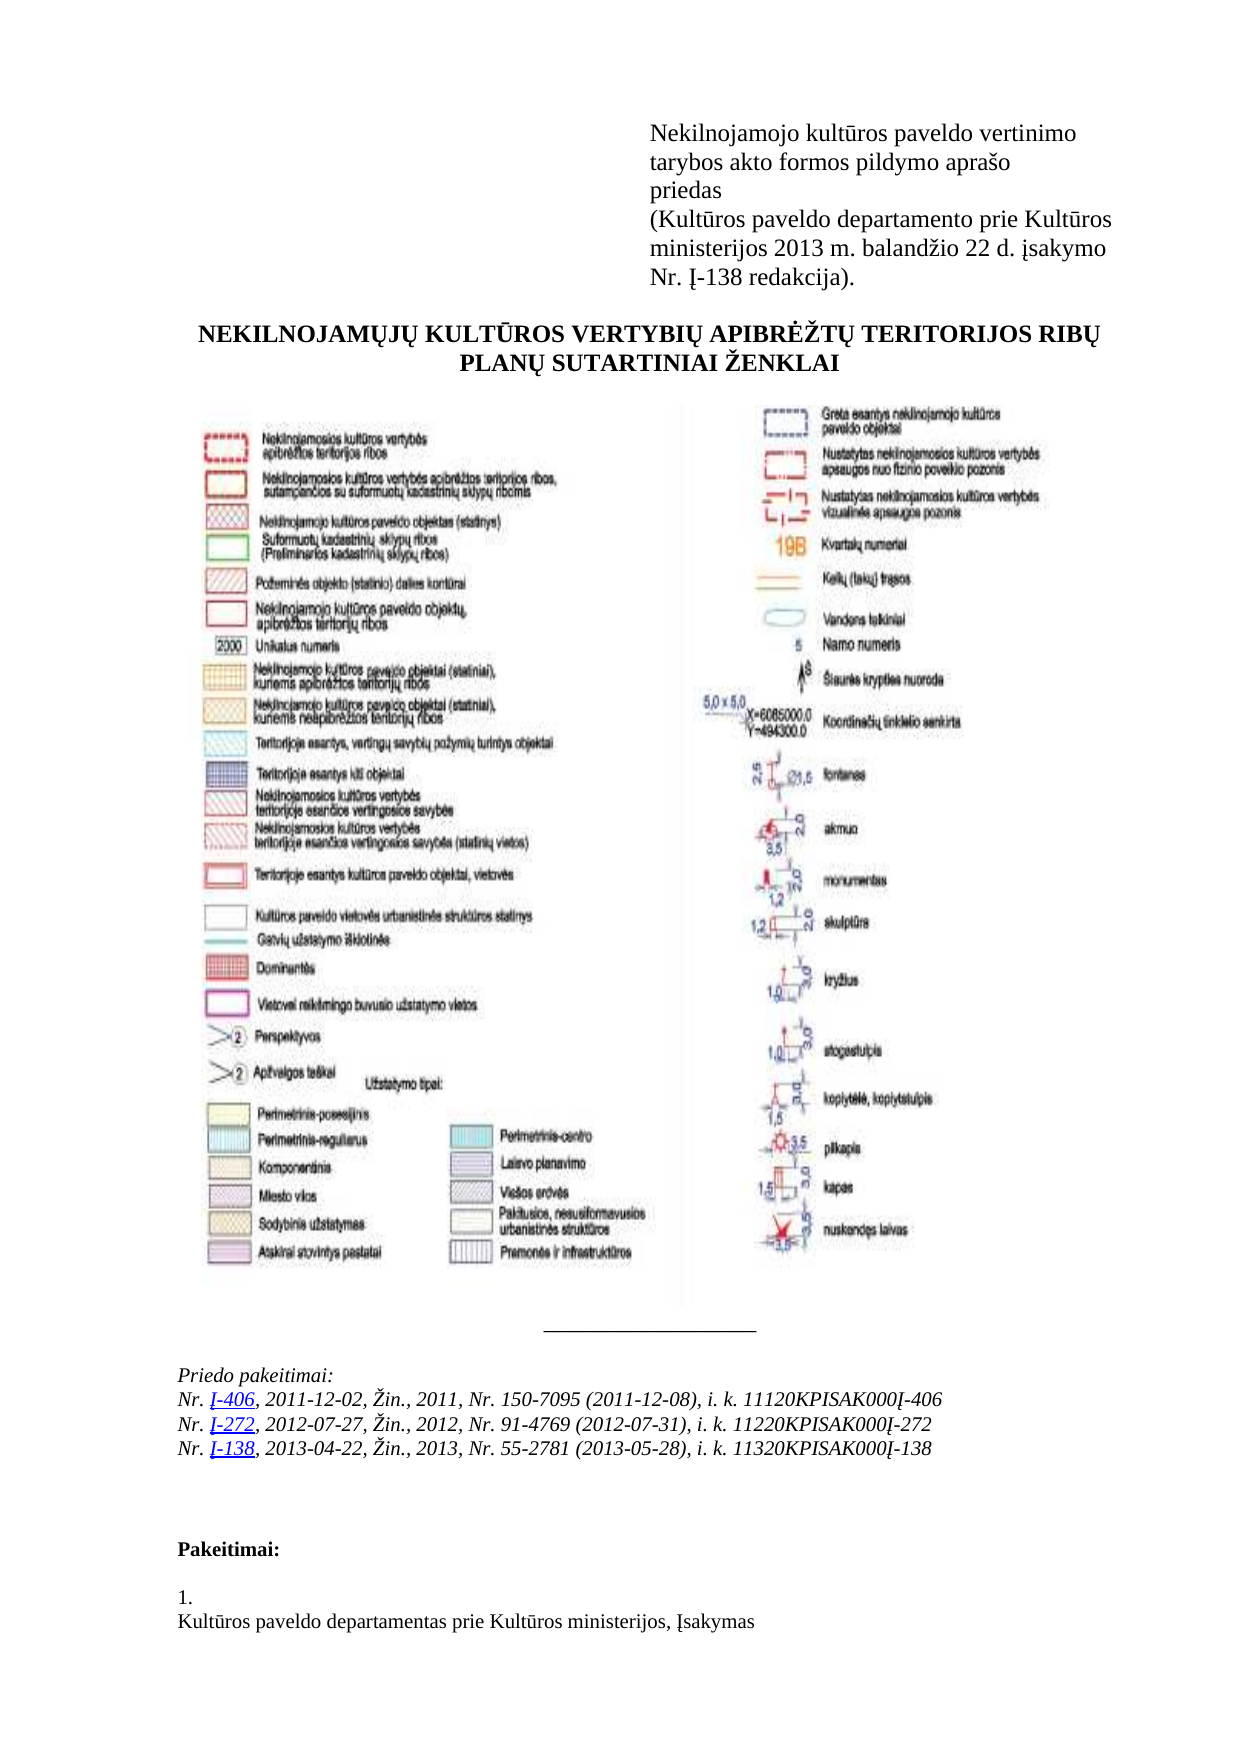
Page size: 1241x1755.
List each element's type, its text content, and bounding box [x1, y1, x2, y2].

text _________________ [177, 1306, 1122, 1334]
text Nr. Į-272, 2012-07-27, Žin., 2012, Nr. 91-4769 (2012-07-31), i. k. 11220KPISAK000Į-272 [177, 1411, 1122, 1436]
text Nr. Į-138, 2013-04-22, Žin., 2013, Nr. 55-2781 (2013-05-28), i. k. 11320KPISAK000Į-138 [177, 1436, 1122, 1459]
text Priedo pakeitimai: [177, 1363, 1122, 1387]
text Nr. Į-406, 2011-12-02, Žin., 2011, Nr. 150-7095 (2011-12-08), i. k. 11120KPISAK000Į-406 [177, 1387, 1122, 1411]
text NEKILNOJAMŲJŲ KULTŪROS VERTYBIŲ APIBRĖŽTŲ TERITORIJOS RIBŲ PLANŲ SUTARTINIAI ŽENKLAI [177, 319, 1122, 377]
text 1. [177, 1584, 1122, 1609]
text Pakeitimai: [177, 1536, 1122, 1561]
text (Kultūros paveldo departamento prie Kultūros ministerijos 2013 m. balandžio 22 d. įsakymo Nr. Į-138 redakcija). [649, 204, 1122, 291]
text Nekilnojamojo kultūros paveldo vertinimo tarybos akto formos pildymo aprašo [649, 118, 1122, 176]
text priedas [649, 176, 1122, 204]
text Kultūros paveldo departamentas prie Kultūros ministerijos, Įsakymas [177, 1609, 1122, 1633]
